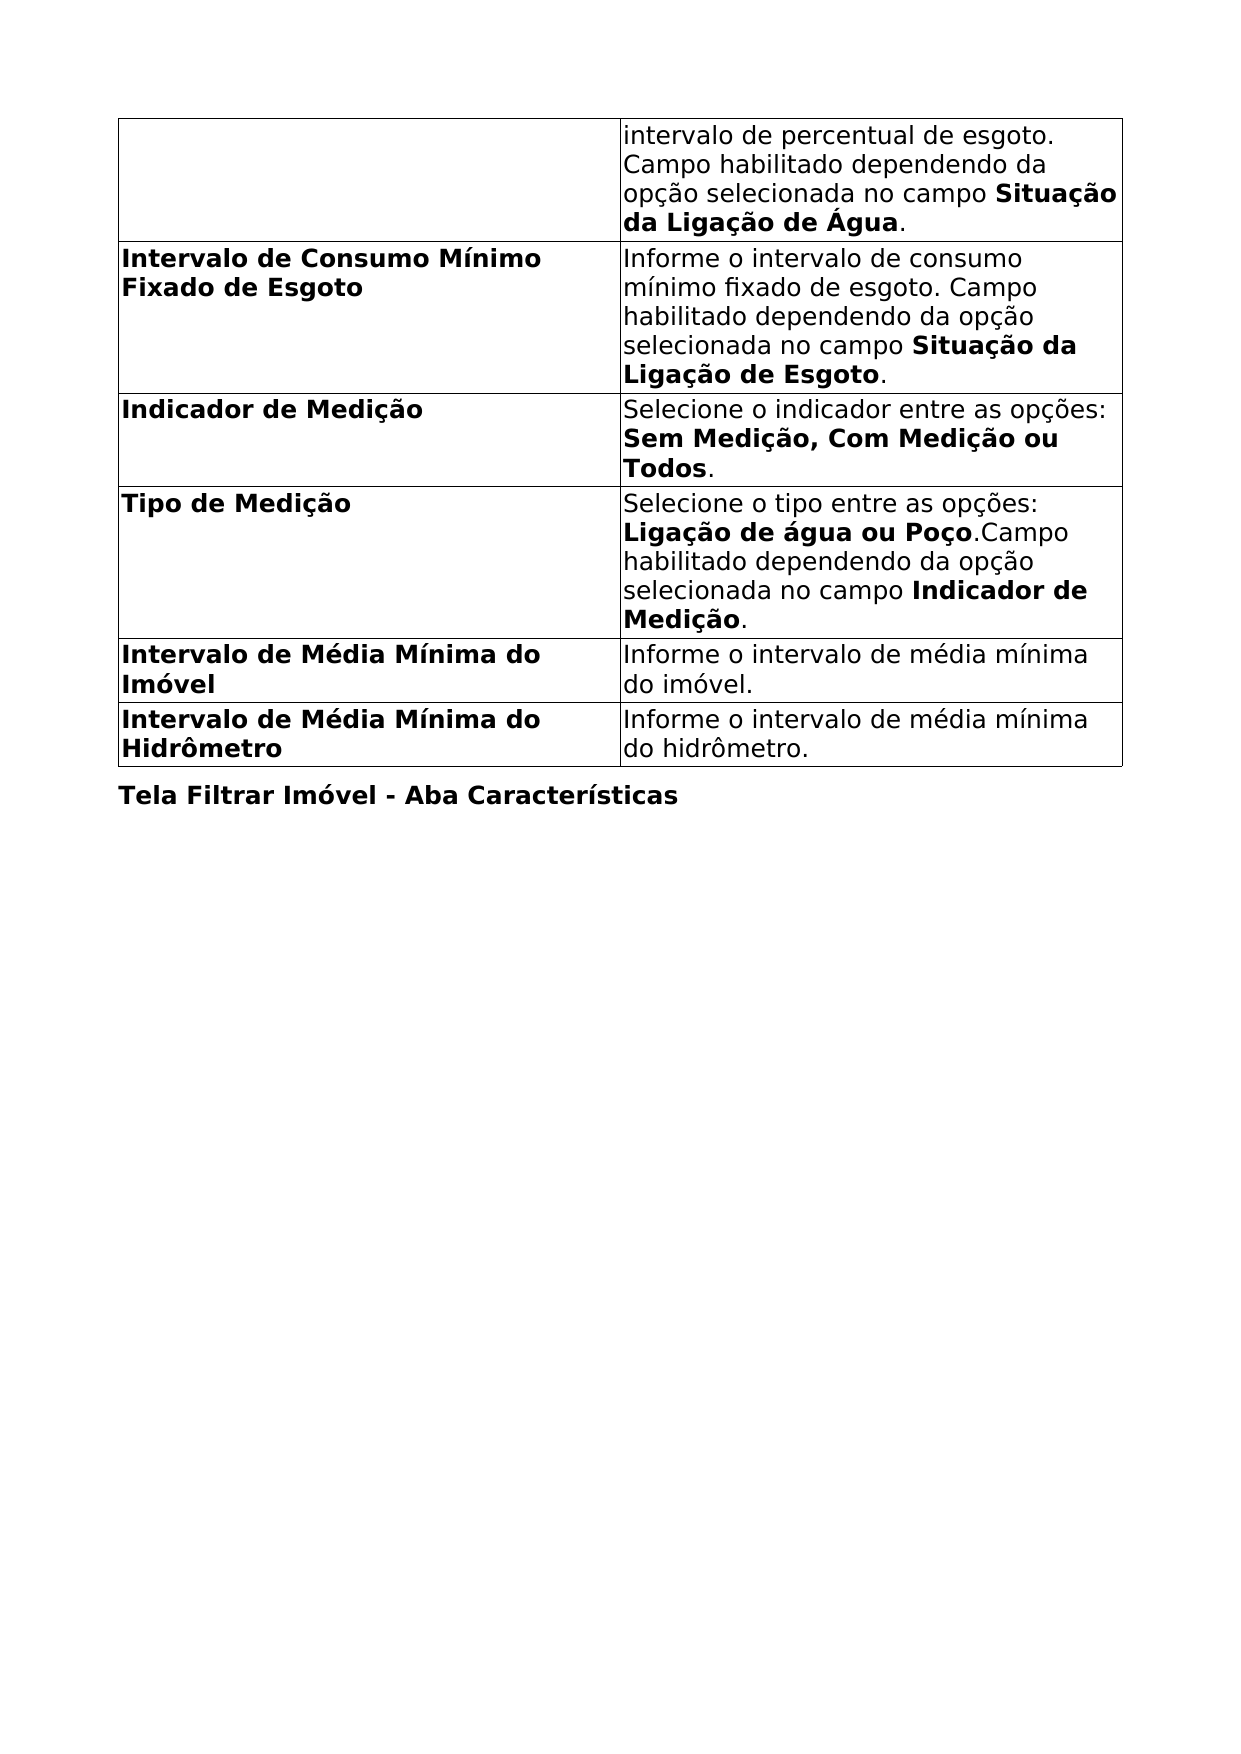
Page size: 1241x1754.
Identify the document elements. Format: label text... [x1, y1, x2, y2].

table_cell Intervalo de Consumo Mínimo Fixado de Esgoto [119, 242, 620, 392]
table_cell Tipo de Medição [119, 487, 620, 638]
table_cell Indicador de Medição [119, 394, 620, 486]
table_cell Selecione o tipo entre as opções: Ligação de água ou Poço.Campo habilitado dependendo da opção selecionada no campo Indicador de Medição. [621, 487, 1122, 638]
table_cell [119, 119, 620, 241]
table_cell Informe o intervalo de média mínima do hidrômetro. [621, 703, 1122, 766]
table_cell Intervalo de Média Mínima do Imóvel [119, 639, 620, 702]
table_cell intervalo de percentual de esgoto. Campo habilitado dependendo da opção selecionada no campo Situação da Ligação de Água. [621, 119, 1122, 241]
table_cell Selecione o indicador entre as opções: Sem Medição, Com Medição ou Todos. [621, 394, 1122, 486]
table_cell Informe o intervalo de média mínima do imóvel. [621, 639, 1122, 702]
table_cell Informe o intervalo de consumo mínimo fixado de esgoto. Campo habilitado dependendo da opção selecionada no campo Situação da Ligação de Esgoto. [621, 242, 1122, 392]
text Tela Filtrar Imóvel - Aba Características [118, 781, 1122, 810]
table_cell Intervalo de Média Mínima do Hidrômetro [119, 703, 620, 766]
